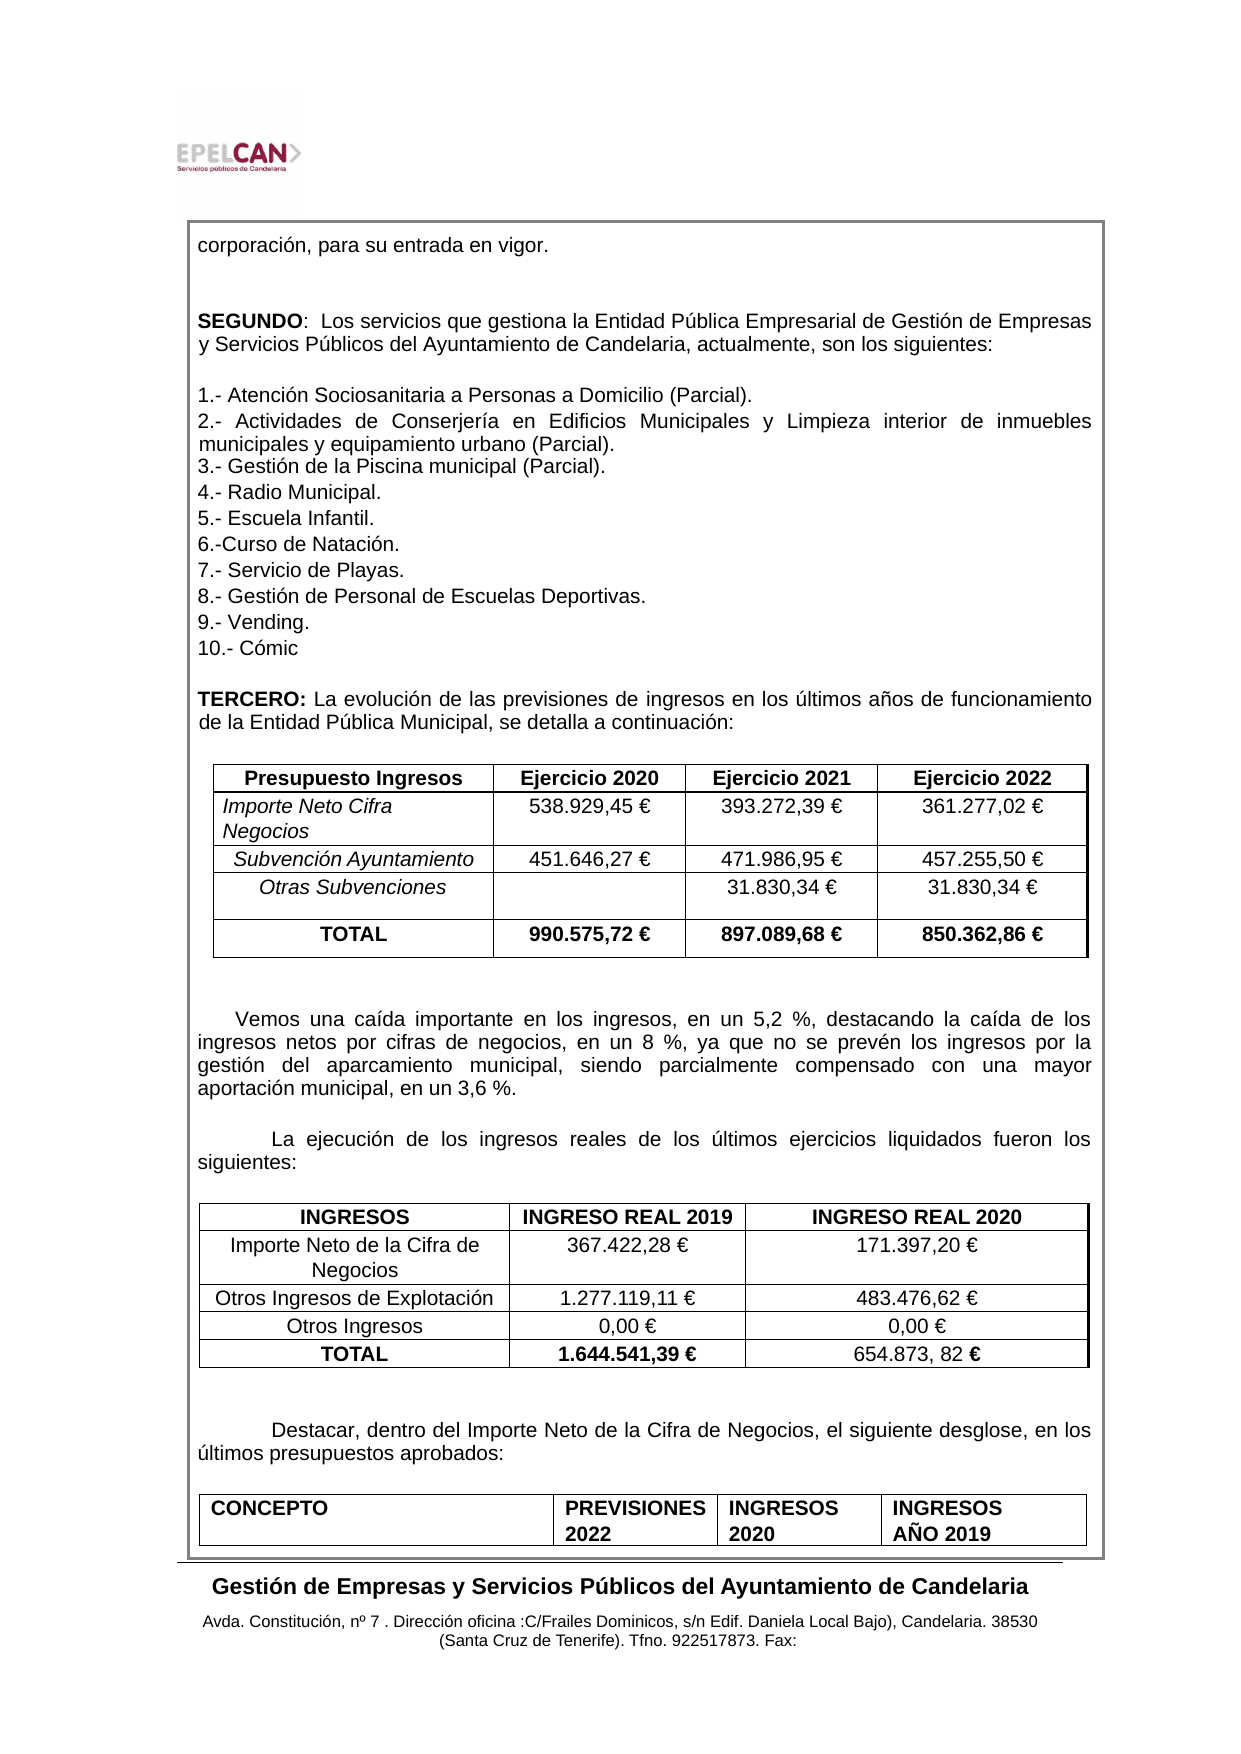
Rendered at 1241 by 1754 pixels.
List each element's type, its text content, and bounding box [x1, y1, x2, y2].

table_cell 850.362,86 € [878, 920, 1086, 957]
table_cell 367.422,28 € [510, 1231, 745, 1283]
table_cell 171.397,20 € [746, 1231, 1087, 1283]
table_cell Importe Neto Cifra Negocios [214, 793, 493, 844]
table_header INGRESO REAL 2019 [510, 1204, 745, 1230]
table_cell 457.255,50 € [878, 846, 1086, 872]
table_cell TOTAL [200, 1340, 509, 1367]
table_header INGRESOS 2020 [718, 1495, 881, 1545]
table_cell 31.830,34 € [686, 873, 877, 919]
table_cell 0,00 € [510, 1312, 745, 1339]
table_header Ejercicio 2021 [686, 765, 877, 791]
table_cell 361.277,02 € [878, 793, 1086, 844]
table_cell 483.476,62 € [746, 1285, 1087, 1311]
table_cell Otros Ingresos de Explotación [200, 1285, 509, 1311]
table_cell 1.277.119,11 € [510, 1285, 745, 1311]
table_cell Otros Ingresos [200, 1312, 509, 1339]
table_cell TOTAL [214, 920, 493, 957]
table_cell 538.929,45 € [494, 793, 685, 844]
table_cell 897.089,68 € [686, 920, 877, 957]
table_cell 393.272,39 € [686, 793, 877, 844]
table_cell 451.646,27 € [494, 846, 685, 872]
table_header corporación, para su entrada en vigor. SEGUNDO: Los servicios que gestiona la Entidad Pública Empresarial de Gestión de Empresas y Servicios Públicos del Ayuntamiento de Candelaria, actualmente, son los siguientes: 1.- Atención Sociosanitaria a Personas a Domicilio (Parcial). 2.- Actividades de Conserjería en Edificios Municipales y Limpieza interior de inmuebles municipales y equipamiento urbano (Parcial). 3.- Gestión de la Piscina municipal (Parcial). 4.- Radio Municipal. 5.- Escuela Infantil. 6.-Curso de Natación. 7.- Servicio de Playas. 8.- Gestión de Personal de Escuelas Deportivas. 9.- Vending. 10.- Cómic TERCERO: La evolución de las previsiones de ingresos en los últimos años de funcionamiento de la Entidad Pública Municipal, se detalla a continuación: Vemos una caída importante en los ingresos, en un 5,2 %, destacando la caída de los ingresos netos por cifras de negocios, en un 8 %, ya que no se prevén los ingresos por la gestión del aparcamiento municipal, siendo parcialmente compensado con una mayor aportación municipal, en un 3,6 %. La ejecución de los ingresos reales de los últimos ejercicios liquidados fueron los siguientes: Destacar, dentro del Importe Neto de la Cifra de Negocios, el siguiente desglose, en los últimos presupuestos aprobados: [190, 223, 1102, 1557]
table_header CONCEPTO [200, 1495, 553, 1545]
table_cell [494, 873, 685, 919]
table_header PREVISIONES 2022 [554, 1495, 717, 1545]
table_cell 471.986,95 € [686, 846, 877, 872]
table_header Presupuesto Ingresos [214, 765, 493, 791]
table_cell Otras Subvenciones [214, 873, 493, 919]
table_header INGRESOS [200, 1204, 509, 1230]
table_cell 0,00 € [746, 1312, 1087, 1339]
table_cell 31.830,34 € [878, 873, 1086, 919]
table_header INGRESO REAL 2020 [746, 1204, 1087, 1230]
table_cell 990.575,72 € [494, 920, 685, 957]
table_cell Importe Neto de la Cifra de Negocios [200, 1231, 509, 1283]
table_cell Subvención Ayuntamiento [214, 846, 493, 872]
table_cell 1.644.541,39 € [510, 1340, 745, 1367]
table_header Ejercicio 2022 [878, 765, 1086, 791]
table_cell 654.873, 82 € [746, 1340, 1087, 1367]
table_header Ejercicio 2020 [494, 765, 685, 791]
table_header INGRESOS AÑO 2019 [882, 1495, 1086, 1545]
